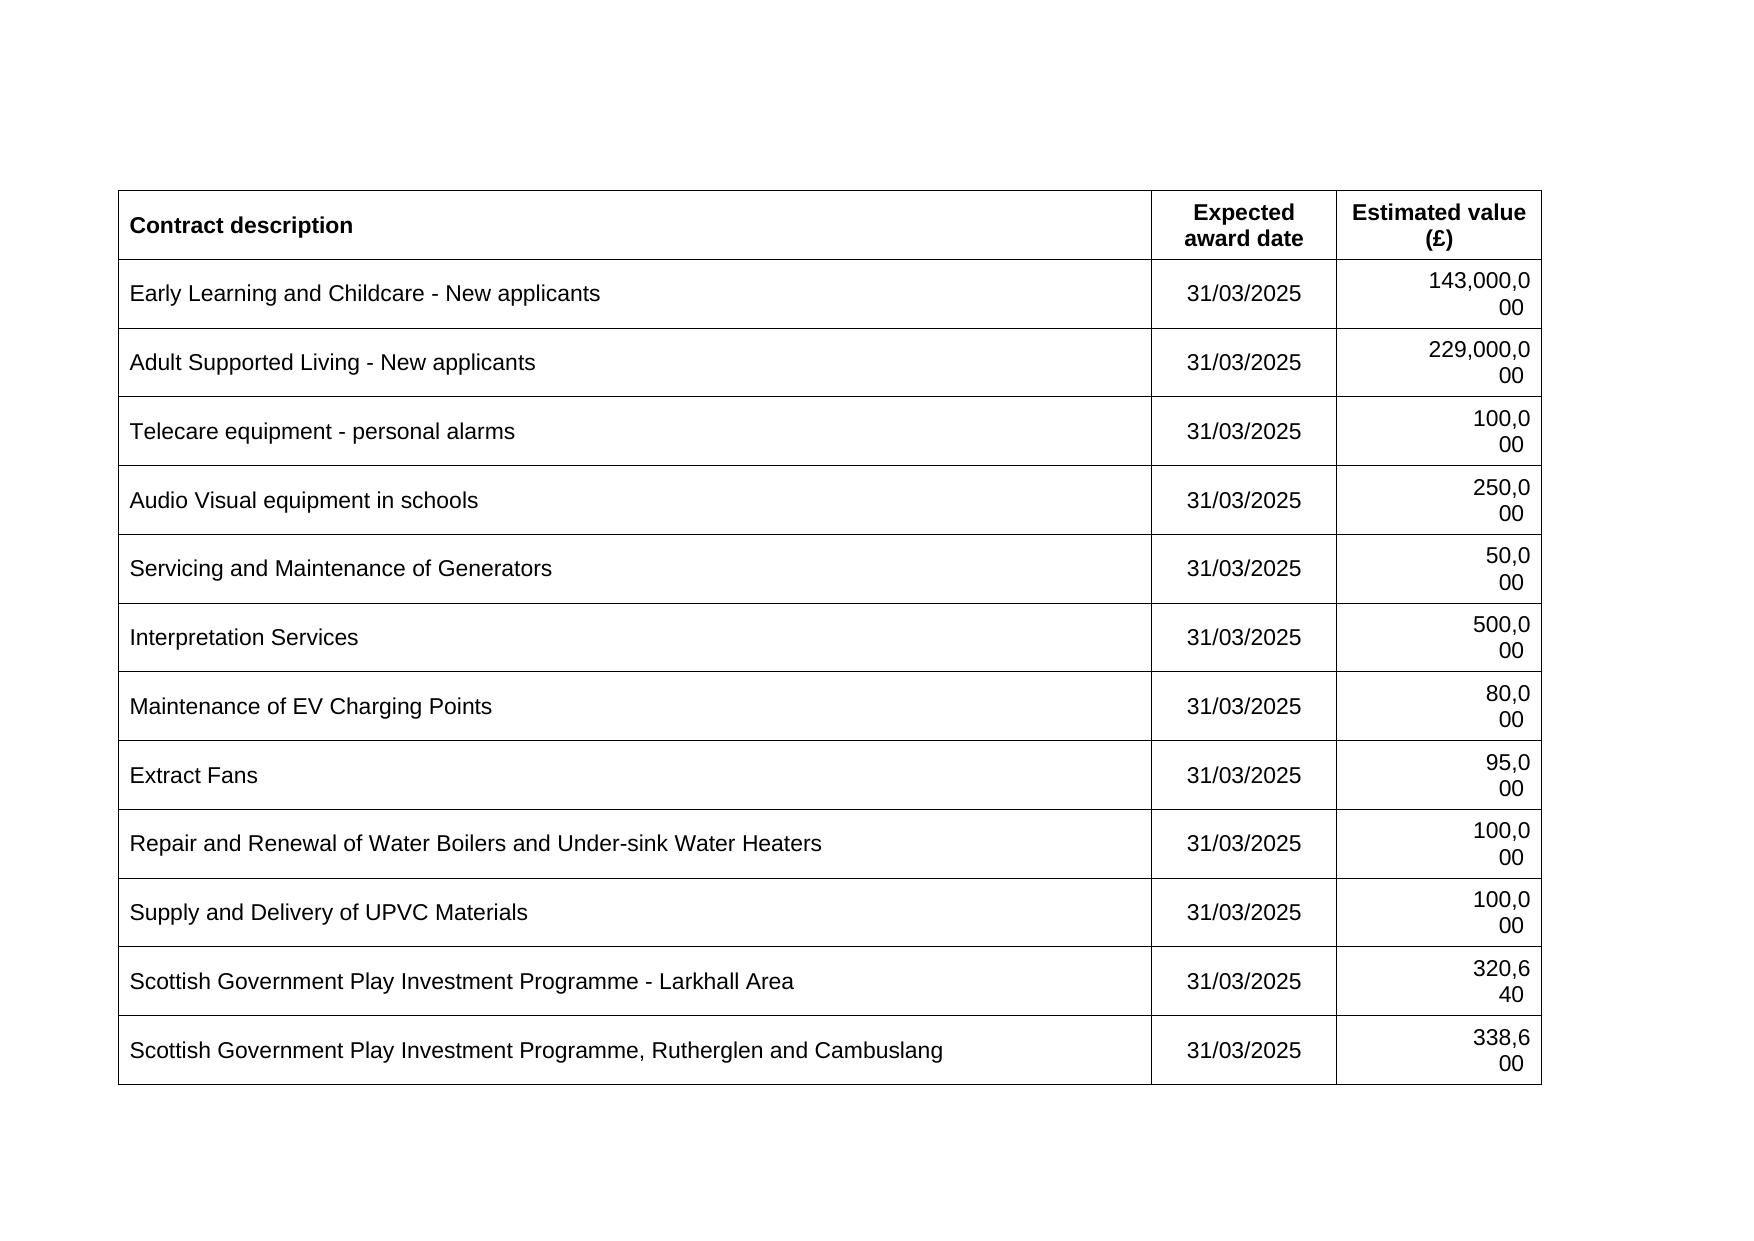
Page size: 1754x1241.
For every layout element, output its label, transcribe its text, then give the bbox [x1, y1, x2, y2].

table_cell 143,000,000 [1337, 260, 1541, 327]
table_cell 250,000 [1337, 466, 1541, 534]
table_cell 31/03/2025 [1152, 741, 1336, 809]
table_cell 500,000 [1337, 604, 1541, 671]
table_cell Servicing and Maintenance of Generators [119, 535, 1151, 602]
table_cell Supply and Delivery of UPVC Materials [119, 879, 1151, 946]
table_cell 229,000,000 [1337, 329, 1541, 396]
table_cell 320,640 [1337, 947, 1541, 1015]
table_cell 31/03/2025 [1152, 947, 1336, 1015]
table_cell 31/03/2025 [1152, 1016, 1336, 1084]
table_cell 31/03/2025 [1152, 810, 1336, 877]
table_cell Scottish Government Play Investment Programme - Larkhall Area [119, 947, 1151, 1015]
table_cell Repair and Renewal of Water Boilers and Under-sink Water Heaters [119, 810, 1151, 877]
table_cell 95,000 [1337, 741, 1541, 809]
table_cell 338,600 [1337, 1016, 1541, 1084]
table_header Expected award date [1152, 191, 1336, 259]
table_cell 80,000 [1337, 672, 1541, 740]
table_cell 100,000 [1337, 879, 1541, 946]
table_cell Telecare equipment - personal alarms [119, 397, 1151, 465]
table_cell 100,000 [1337, 810, 1541, 877]
table_cell 31/03/2025 [1152, 466, 1336, 534]
table_cell 31/03/2025 [1152, 535, 1336, 602]
table_cell Interpretation Services [119, 604, 1151, 671]
table_cell Extract Fans [119, 741, 1151, 809]
table_cell Audio Visual equipment in schools [119, 466, 1151, 534]
table_cell 31/03/2025 [1152, 329, 1336, 396]
table_cell Maintenance of EV Charging Points [119, 672, 1151, 740]
table_cell 31/03/2025 [1152, 260, 1336, 327]
table_cell 100,000 [1337, 397, 1541, 465]
table_cell Scottish Government Play Investment Programme, Rutherglen and Cambuslang [119, 1016, 1151, 1084]
table_header Contract description [119, 191, 1151, 259]
table_header Estimated value (£) [1337, 191, 1541, 259]
table_cell 50,000 [1337, 535, 1541, 602]
table_cell 31/03/2025 [1152, 397, 1336, 465]
table_cell Early Learning and Childcare - New applicants [119, 260, 1151, 327]
table_cell 31/03/2025 [1152, 879, 1336, 946]
table_cell 31/03/2025 [1152, 604, 1336, 671]
table_cell Adult Supported Living - New applicants [119, 329, 1151, 396]
table_cell 31/03/2025 [1152, 672, 1336, 740]
